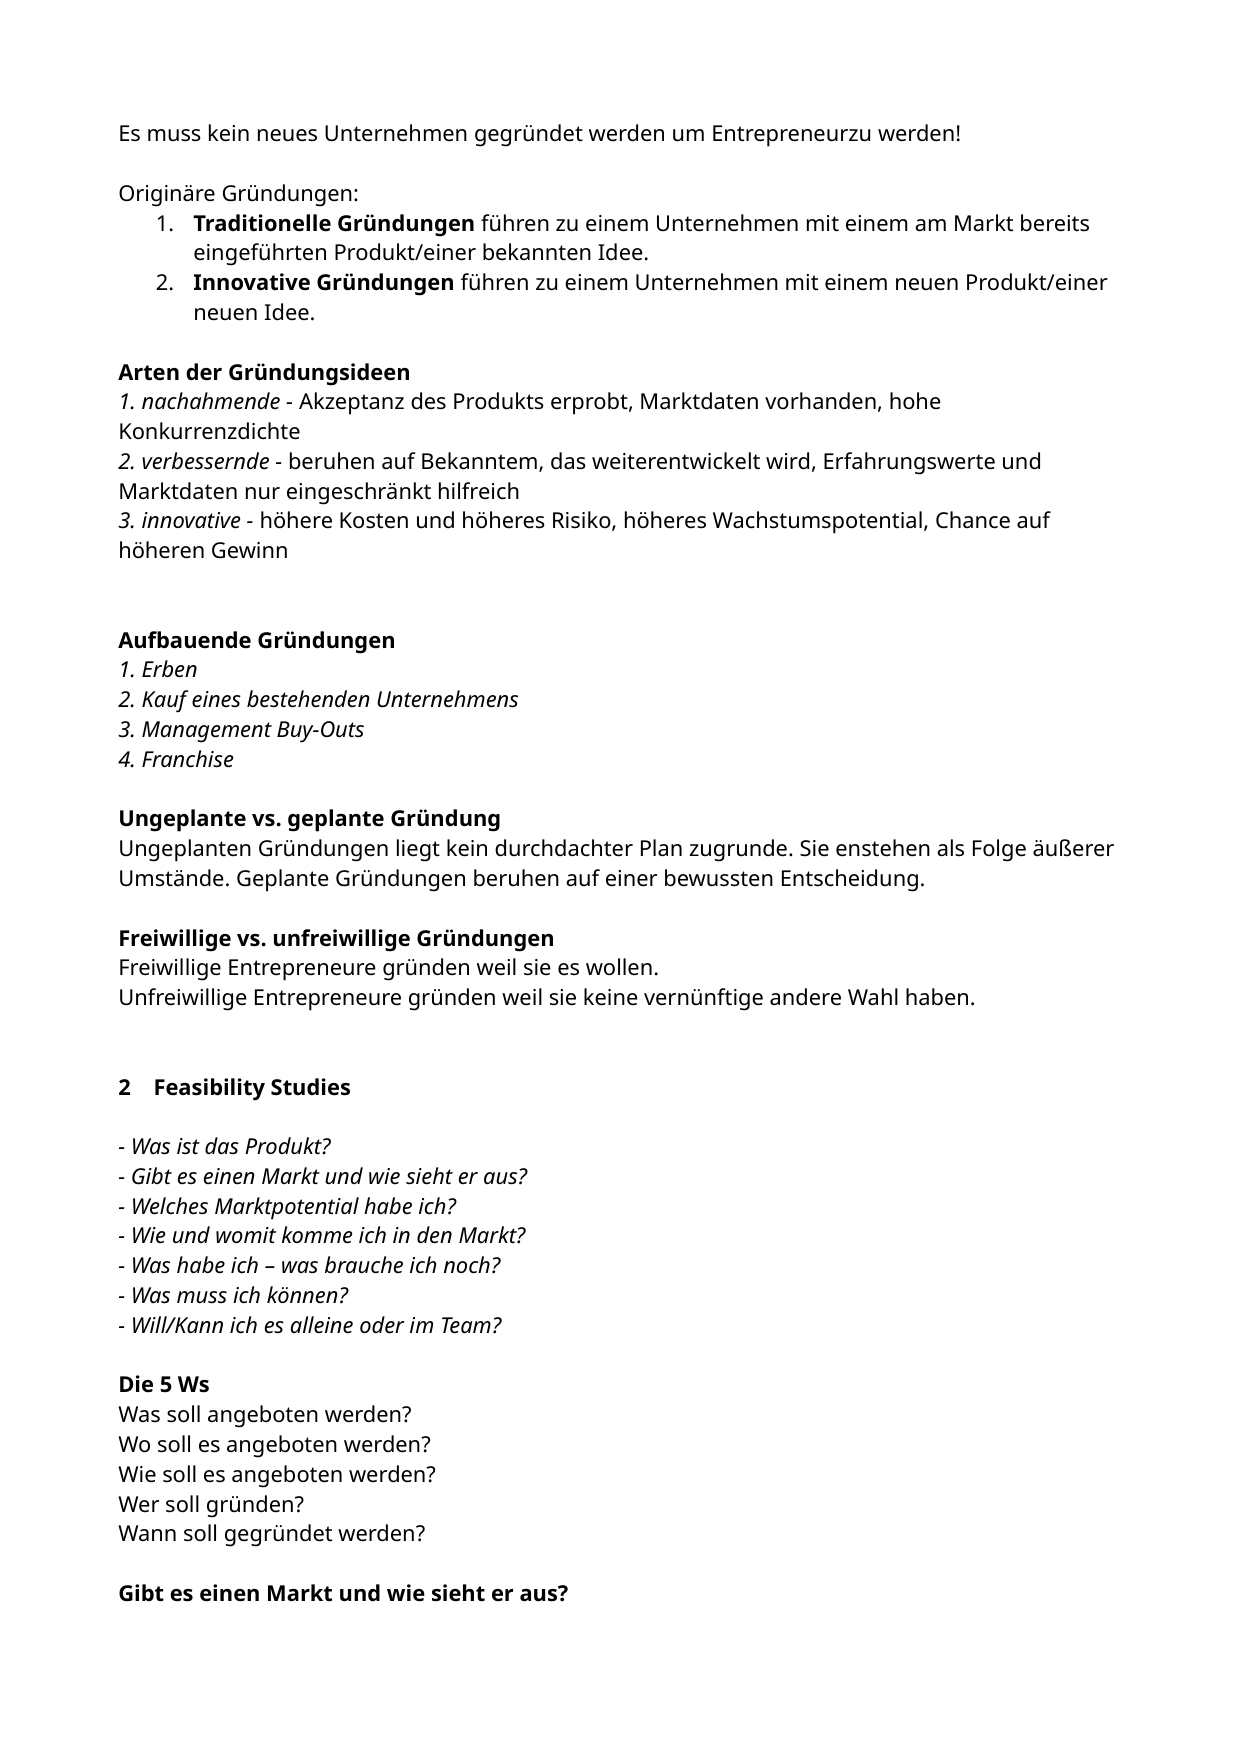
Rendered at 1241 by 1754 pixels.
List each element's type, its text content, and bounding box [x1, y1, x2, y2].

text - Was ist das Produkt? [118, 1131, 1122, 1161]
list Traditionelle Gründungen führen zu einem Unternehmen mit einem am Markt bereits eingeführten Produkt/einer bekannten Idee. [156, 207, 1122, 267]
text - Wie und womit komme ich in den Markt? [118, 1220, 1122, 1250]
text Was soll angeboten werden? [118, 1399, 1122, 1429]
text - Gibt es einen Markt und wie sieht er aus? [118, 1161, 1122, 1191]
text 4. Franchise [118, 744, 1122, 773]
text Es muss kein neues Unternehmen gegründet werden um Entrepreneurzu werden! [118, 118, 1122, 148]
text Wer soll gründen? [118, 1488, 1122, 1518]
list Innovative Gründungen führen zu einem Unternehmen mit einem neuen Produkt/einer neuen Idee. [156, 267, 1122, 327]
text Arten der Gründungsideen [118, 356, 1122, 386]
text Wie soll es angeboten werden? [118, 1459, 1122, 1488]
text - Was habe ich – was brauche ich noch? [118, 1250, 1122, 1280]
text - Welches Marktpotential habe ich? [118, 1191, 1122, 1220]
text Wo soll es angeboten werden? [118, 1429, 1122, 1459]
text 2. Kauf eines bestehenden Unternehmens [118, 684, 1122, 714]
text Wann soll gegründet werden? [118, 1518, 1122, 1548]
text Unfreiwillige Entrepreneure gründen weil sie keine vernünftige andere Wahl haben. [118, 982, 1122, 1012]
text 3. Management Buy-Outs [118, 714, 1122, 744]
text Originäre Gründungen: [118, 178, 1122, 207]
text 2. verbessernde - beruhen auf Bekanntem, das weiterentwickelt wird, Erfahrungswerte und Marktdaten nur eingeschränkt hilfreich [118, 446, 1122, 505]
text 1. nachahmende - Akzeptanz des Produkts erprobt, Marktdaten vorhanden, hohe Konkurrenzdichte [118, 386, 1122, 446]
text 2 Feasibility Studies [118, 1071, 1122, 1101]
text Ungeplanten Gründungen liegt kein durchdachter Plan zugrunde. Sie enstehen als Folge äußerer Umstände. Geplante Gründungen beruhen auf einer bewussten Entscheidung. [118, 833, 1122, 893]
text - Was muss ich können? [118, 1280, 1122, 1310]
text Gibt es einen Markt und wie sieht er aus? [118, 1578, 1122, 1608]
text 3. innovative - höhere Kosten und höheres Risiko, höheres Wachstumspotential, Chance auf höheren Gewinn [118, 505, 1122, 565]
text Freiwillige vs. unfreiwillige Gründungen [118, 922, 1122, 952]
text Freiwillige Entrepreneure gründen weil sie es wollen. [118, 952, 1122, 982]
text - Will/Kann ich es alleine oder im Team? [118, 1310, 1122, 1339]
text Ungeplante vs. geplante Gründung [118, 803, 1122, 833]
text 1. Erben [118, 654, 1122, 684]
text Die 5 Ws [118, 1369, 1122, 1399]
text Aufbauende Gründungen [118, 624, 1122, 654]
